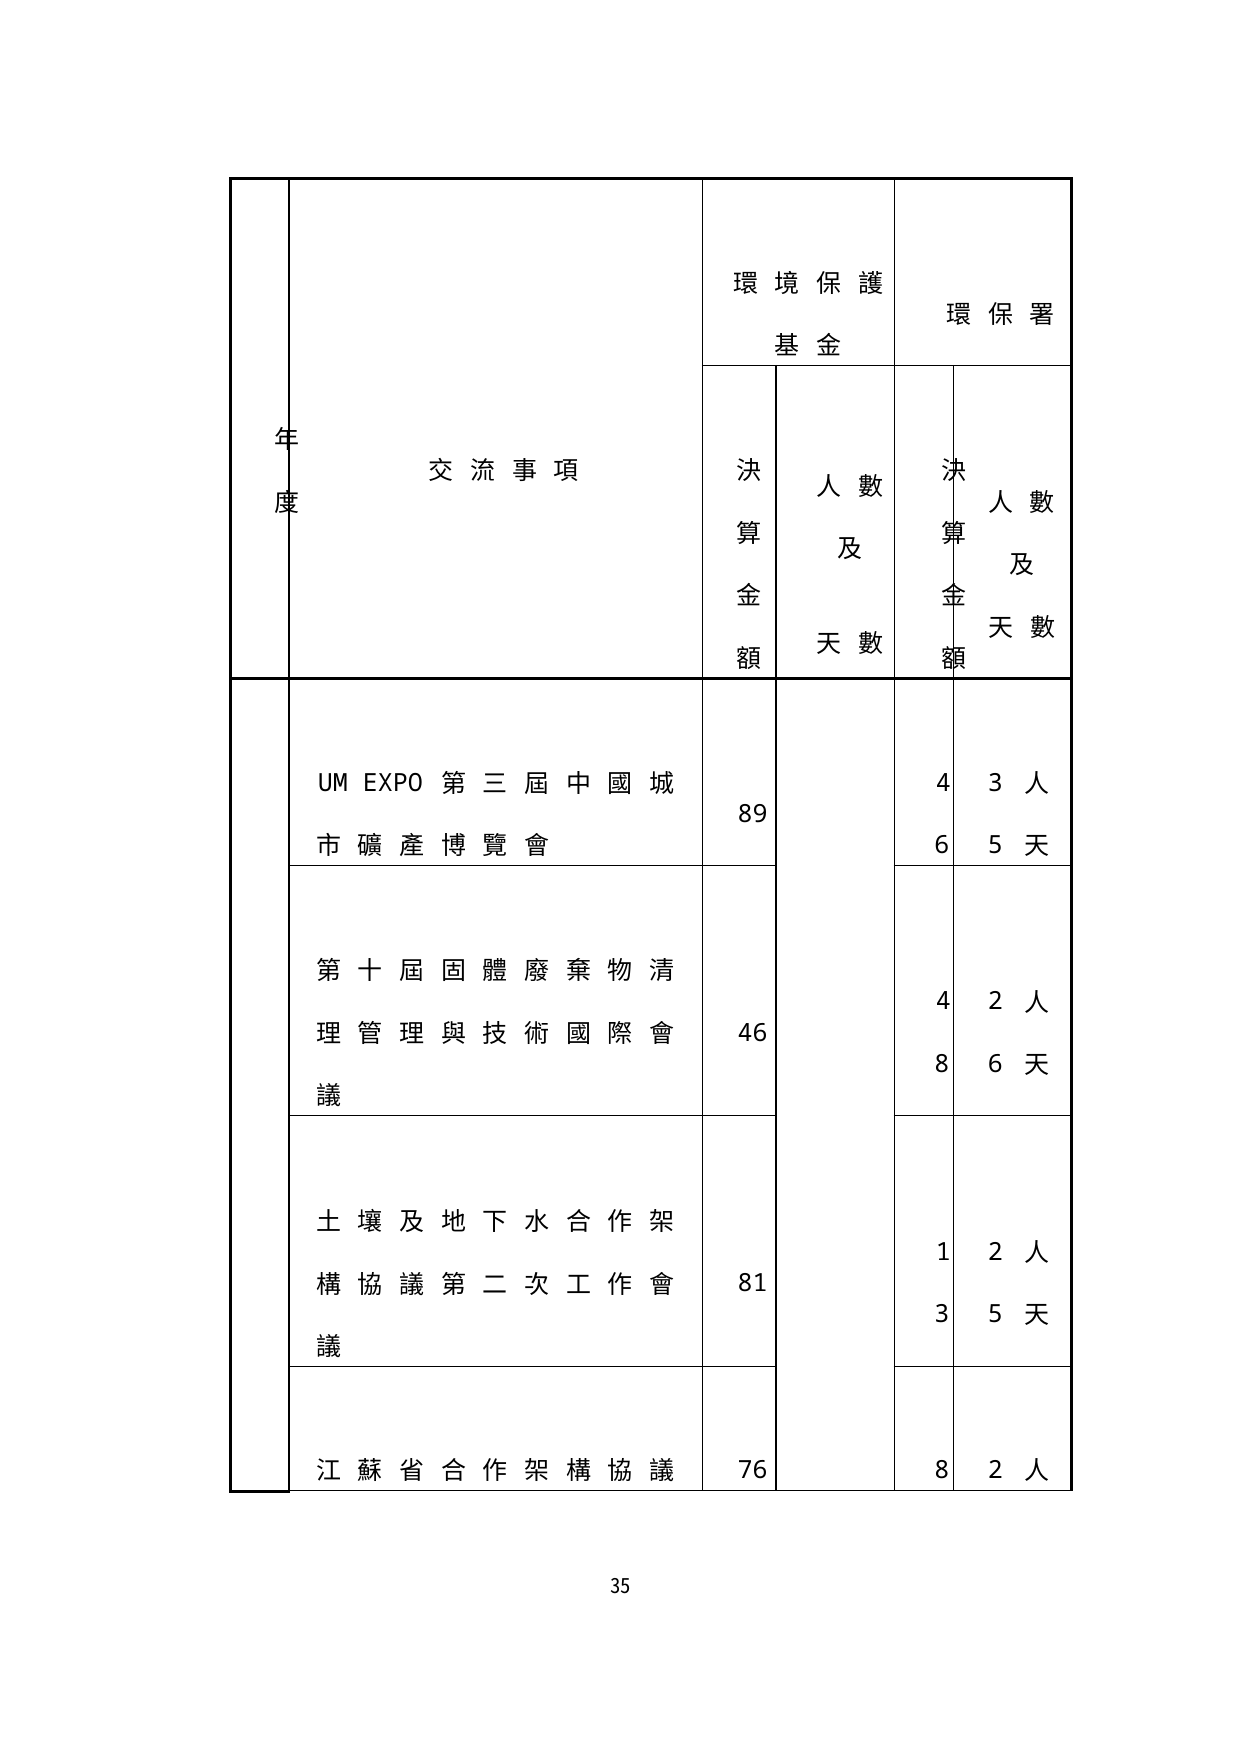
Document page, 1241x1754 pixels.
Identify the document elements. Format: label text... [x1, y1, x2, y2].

table_cell 2人 [954, 1367, 1070, 1490]
table_cell 46 [703, 866, 775, 1115]
table_header 年度 [232, 180, 288, 677]
table_cell 江蘇省合作架構協議 [290, 1367, 702, 1490]
table_cell 土壤及地下水合作架構協議第二次工作會議 [290, 1116, 702, 1366]
table_cell 76 [703, 1367, 775, 1490]
table_header 交流事項 [290, 180, 702, 677]
table_cell 決算金額 [895, 366, 953, 677]
table_cell 46 [895, 680, 953, 865]
table_cell UM EXPO第三屆中國城市礦產博覽會 [290, 680, 702, 865]
table_cell 89 [703, 680, 775, 865]
table_header 環境保護基金 [703, 180, 894, 365]
table_cell 人數及 天數 [777, 366, 894, 677]
table_cell 8 [895, 1367, 953, 1490]
table_cell [232, 680, 288, 1490]
table_cell [777, 680, 894, 1490]
table_cell 人數及 天數 [954, 366, 1070, 677]
table_cell 決算金額 [703, 366, 775, 677]
table_cell 2人6天 [954, 866, 1070, 1115]
table_cell 2人5天 [954, 1116, 1070, 1366]
table_header 環保署 [895, 180, 1070, 365]
table_cell 48 [895, 866, 953, 1115]
table_cell 第十屆固體廢棄物清理管理與技術國際會議 [290, 866, 702, 1115]
table_cell 81 [703, 1116, 775, 1366]
table_cell 13 [895, 1116, 953, 1366]
table_cell 3人5天 [954, 680, 1070, 865]
